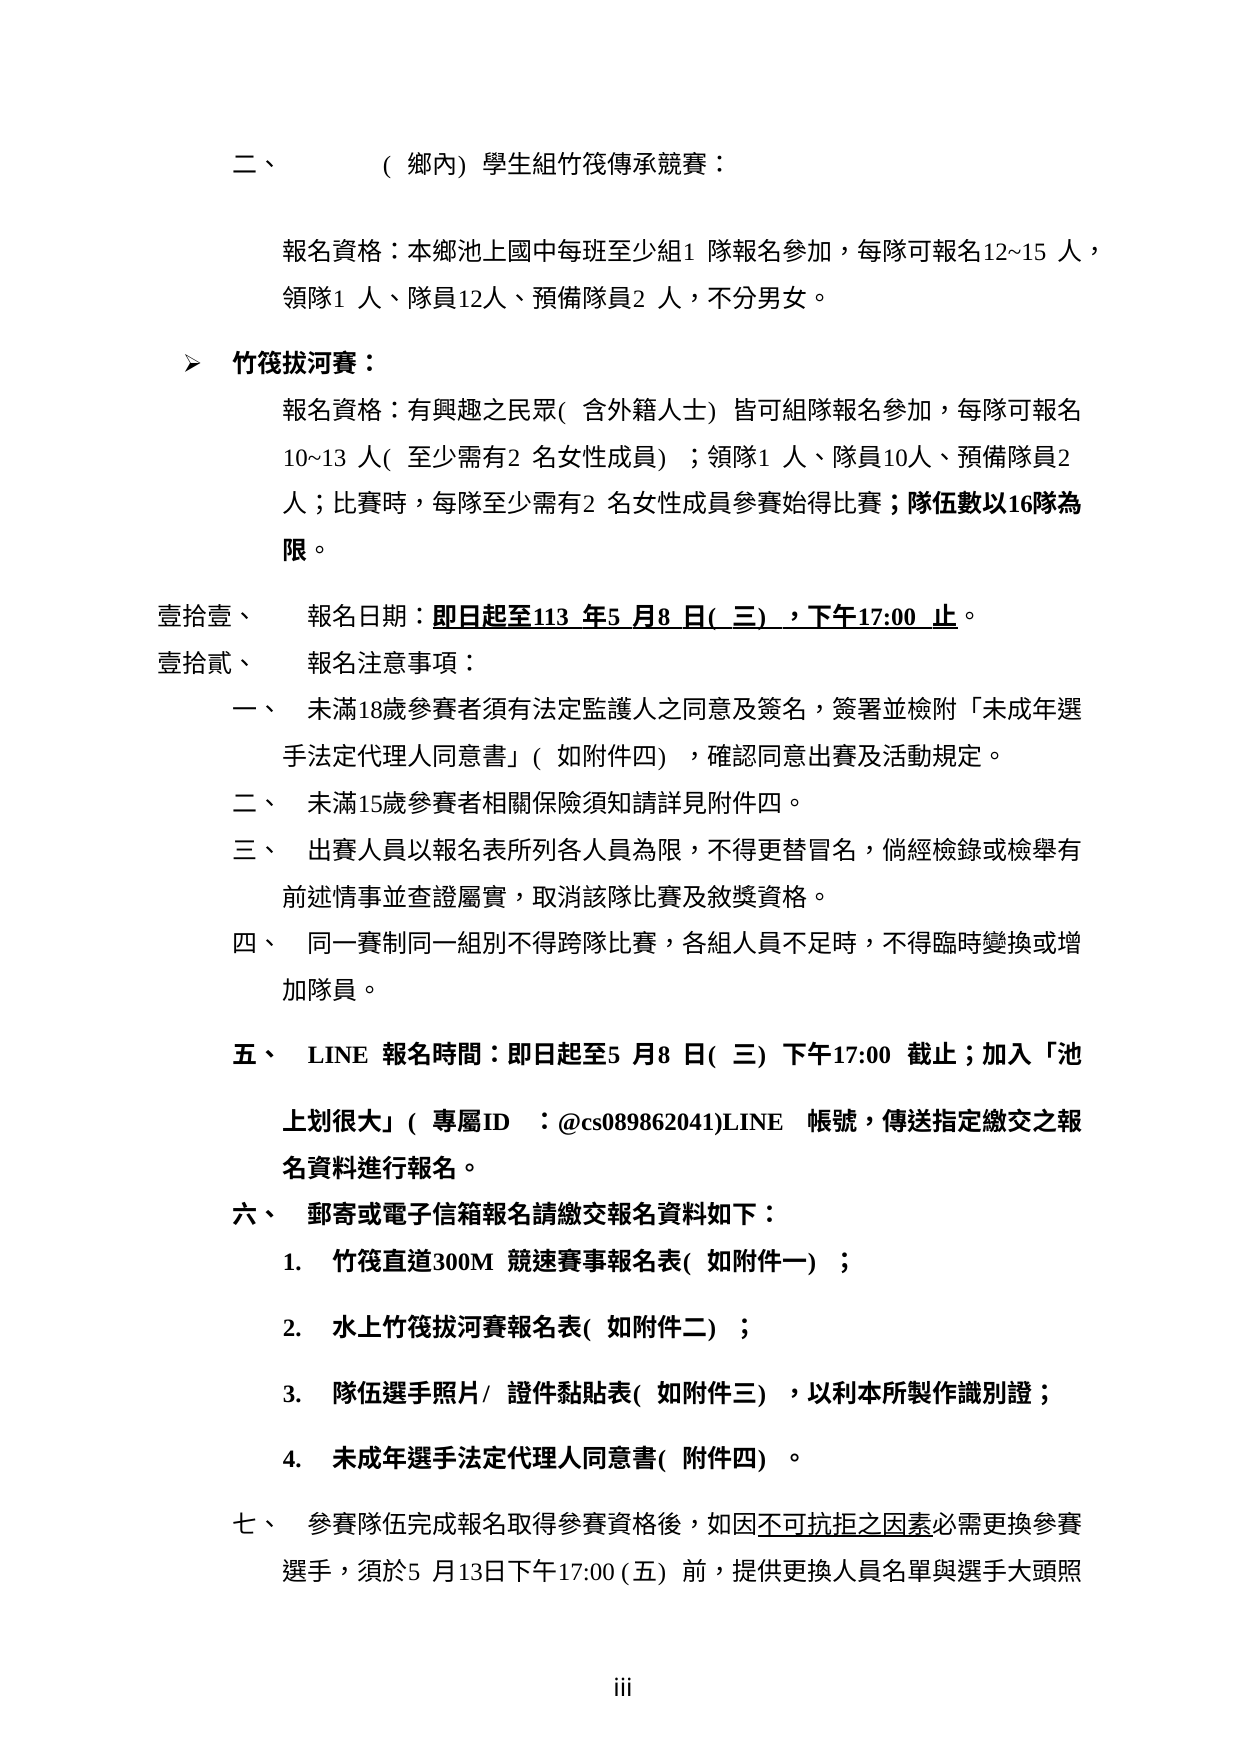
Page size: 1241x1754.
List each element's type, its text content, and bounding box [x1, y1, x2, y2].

list (鄉內)學生組竹筏傳承競賽： [208, 127, 1083, 202]
list 未滿18歲參賽者須有法定監護人之同意及簽名，簽署並檢附「未成年選手法定代理人同意書」(如附件四)，確認同意出賽及活動規定。 [208, 689, 1083, 774]
text 報名資格：有興趣之民眾(含外籍人士)皆可組隊報名參加，每隊可報名10~13人(至少需有2名女性成員)；領隊1人、隊員10人、預備隊員2人；比賽時，每隊至少需有2名女性成員參賽始得比賽；隊伍數以16隊為限。 [258, 389, 1083, 568]
list 報名日期：即日起至113年5月8日(三)，下午17:00止。 [158, 596, 1083, 633]
list LINE報名時間：即日起至5月8日(三)下午17:00截止；加入「池上划很大」(專屬ID：@cs089862041)LINE帳號，傳送指定繳交之報名資料進行報名。 [208, 1016, 1083, 1185]
list 出賽人員以報名表所列各人員為限，不得更替冒名，倘經檢錄或檢舉有前述情事並查證屬實，取消該隊比賽及敘獎資格。 [208, 829, 1083, 914]
list 水上竹筏拔河賽報名表(如附件二)； [258, 1307, 1083, 1344]
list 隊伍選手照片/證件黏貼表(如附件三)，以利本所製作識別證； [258, 1372, 1083, 1410]
list 報名注意事項： [158, 642, 1083, 680]
list 郵寄或電子信箱報名請繳交報名資料如下： [208, 1194, 1083, 1232]
list 未滿15歲參賽者相關保險須知請詳見附件四。 [208, 783, 1083, 820]
text 報名資格：本鄉池上國中每班至少組1隊報名參加，每隊可報名12~15人，領隊1人、隊員12人、預備隊員2人，不分男女。 [258, 231, 1083, 315]
list 同一賽制同一組別不得跨隊比賽，各組人員不足時，不得臨時變換或增加隊員。 [208, 923, 1083, 1007]
list 未成年選手法定代理人同意書(附件四)。 [258, 1438, 1083, 1476]
list 參賽隊伍完成報名取得參賽資格後，如因不可抗拒之因素必需更換參賽選手，須於5月13日下午17:00 (五)前，提供更換人員名單與選手大頭照 [208, 1504, 1083, 1588]
list 竹筏直道300M競速賽事報名表(如附件一) ； [258, 1241, 1083, 1279]
list 竹筏拔河賽： [181, 343, 1083, 380]
